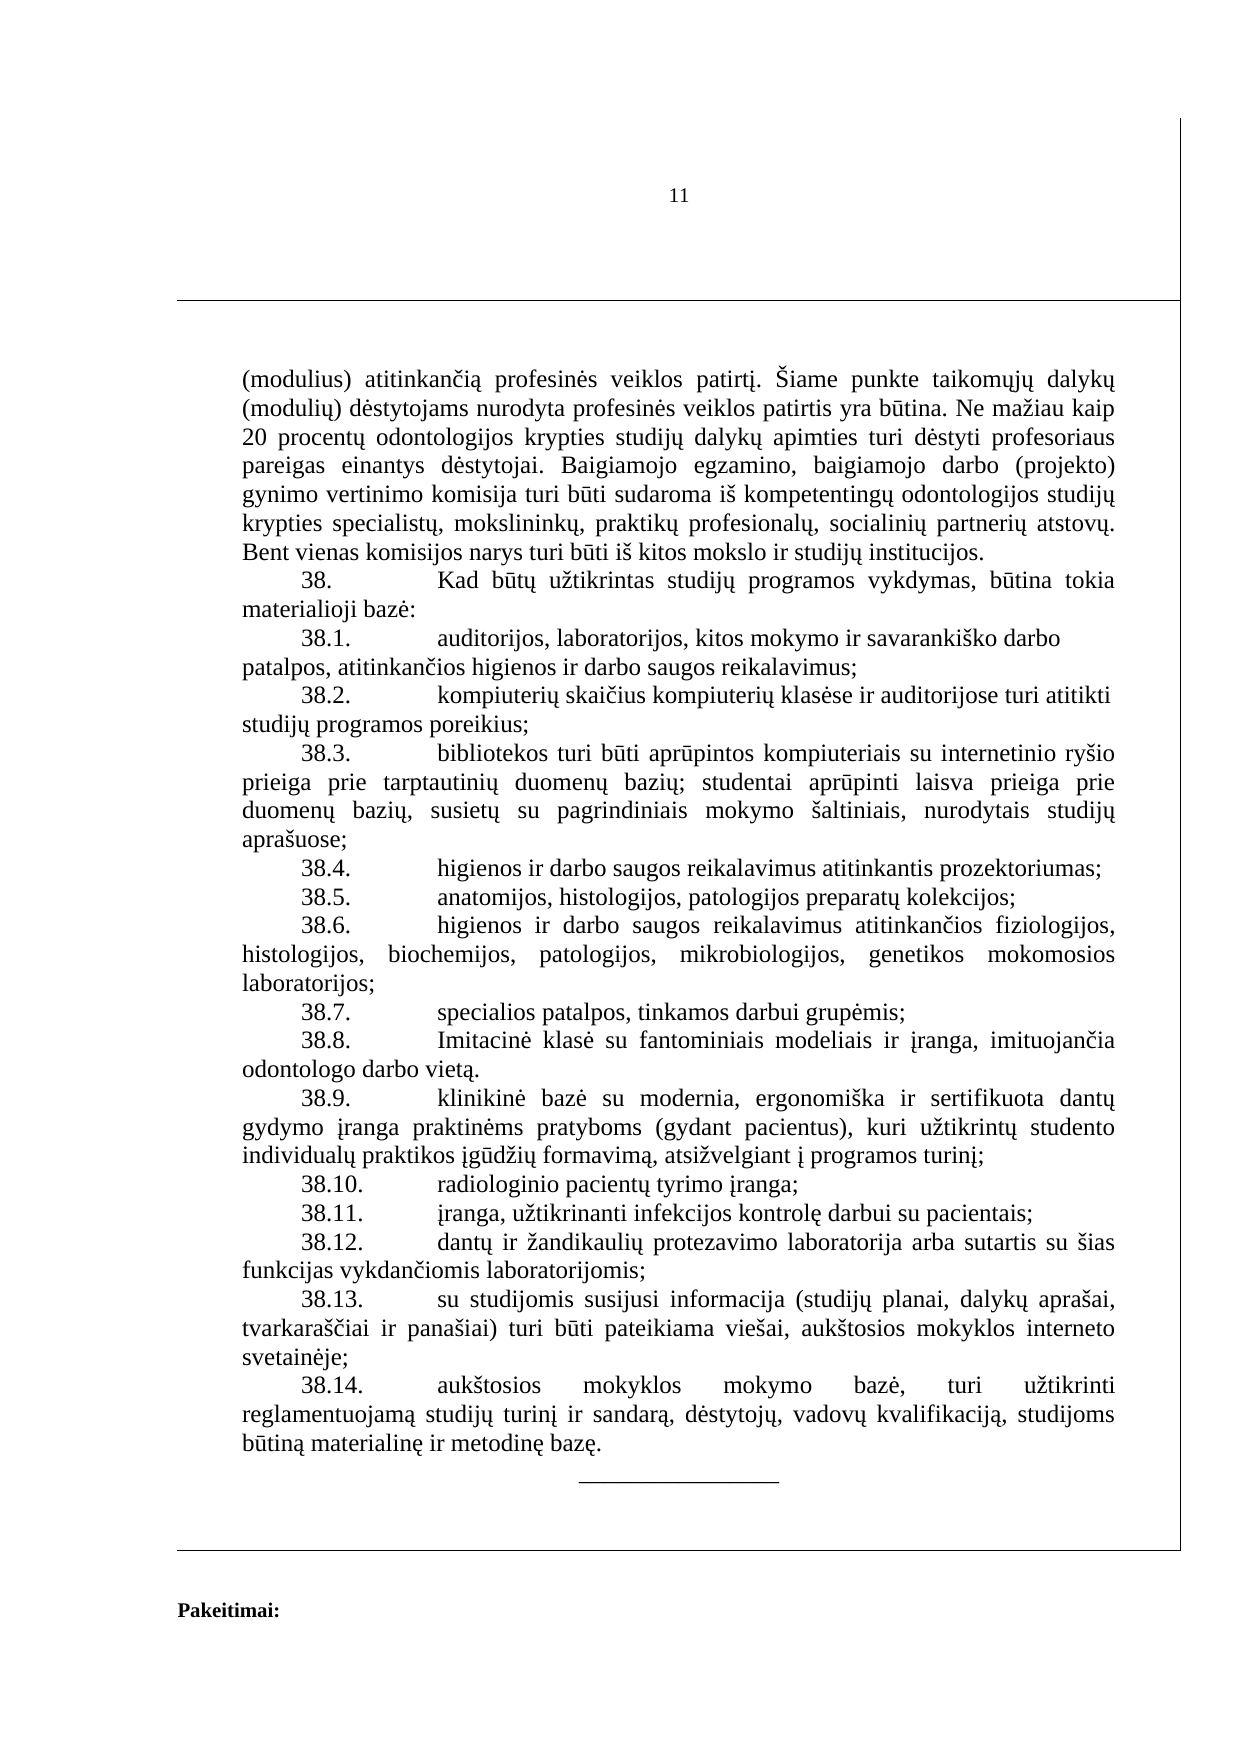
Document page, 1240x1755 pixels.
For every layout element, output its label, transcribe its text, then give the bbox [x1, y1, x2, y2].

text 38.6. higienos ir darbo saugos reikalavimus atitinkančios fiziologijos, histologijos, biochemijos, patologijos, mikrobiologijos, genetikos mokomosios laboratorijos; [177, 911, 1180, 997]
text 38.4. higienos ir darbo saugos reikalavimus atitinkantis prozektoriumas; [177, 853, 1180, 882]
text (modulius) atitinkančią profesinės veiklos patirtį. Šiame punkte taikomųjų dalykų (modulių) dėstytojams nurodyta profesinės veiklos patirtis yra būtina. Ne mažiau kaip 20 procentų odontologijos krypties studijų dalykų apimties turi dėstyti profesoriaus pareigas einantys dėstytojai. Baigiamojo egzamino, baigiamojo darbo (projekto) gynimo vertinimo komisija turi būti sudaroma iš kompetentingų odontologijos studijų krypties specialistų, mokslininkų, praktikų profesionalų, socialinių partnerių atstovų. Bent vienas komisijos narys turi būti iš kitos mokslo ir studijų institucijos. [177, 300, 1180, 566]
text 38.3. bibliotekos turi būti aprūpintos kompiuteriais su internetinio ryšio prieiga prie tarptautinių duomenų bazių; studentai aprūpinti laisva prieiga prie duomenų bazių, susietų su pagrindiniais mokymo šaltiniais, nurodytais studijų aprašuose; [177, 738, 1180, 853]
text 38. Kad būtų užtikrintas studijų programos vykdymas, būtina tokia materialioji bazė: [177, 566, 1180, 623]
text 38.1. auditorijos, laboratorijos, kitos mokymo ir savarankiško darbo patalpos, atitinkančios higienos ir darbo saugos reikalavimus; [177, 623, 1180, 681]
text 38.11. įranga, užtikrinanti infekcijos kontrolę darbui su pacientais; [177, 1198, 1180, 1227]
text 38.9. klinikinė bazė su modernia, ergonomiška ir sertifikuota dantų gydymo įranga praktinėms pratyboms (gydant pacientus), kuri užtikrintų studento individualų praktikos įgūdžių formavimą, atsižvelgiant į programos turinį; [177, 1083, 1180, 1169]
text 38.13. su studijomis susijusi informacija (studijų planai, dalykų aprašai, tvarkaraščiai ir panašiai) turi būti pateikiama viešai, aukštosios mokyklos interneto svetainėje; [177, 1284, 1180, 1371]
text 38.14. aukštosios mokyklos mokymo bazė, turi užtikrinti reglamentuojamą studijų turinį ir sandarą, dėstytojų, vadovų kvalifikaciją, studijoms būtiną materialinę ir metodinę bazę. [177, 1371, 1180, 1457]
text 38.2. kompiuterių skaičius kompiuterių klasėse ir auditorijose turi atitikti studijų programos poreikius; [177, 681, 1180, 738]
text Pakeitimai: [177, 1598, 1181, 1622]
text 38.8. Imitacinė klasė su fantominiais modeliais ir įranga, imituojančia odontologo darbo vietą. [177, 1026, 1180, 1083]
text ________________ [177, 1457, 1180, 1550]
text 38.5. anatomijos, histologijos, patologijos preparatų kolekcijos; [177, 882, 1180, 911]
text 38.10. radiologinio pacientų tyrimo įranga; [177, 1169, 1180, 1198]
text 38.7. specialios patalpos, tinkamos darbui grupėmis; [177, 997, 1180, 1026]
text 38.12. dantų ir žandikaulių protezavimo laboratorija arba sutartis su šias funkcijas vykdančiomis laboratorijomis; [177, 1227, 1180, 1284]
